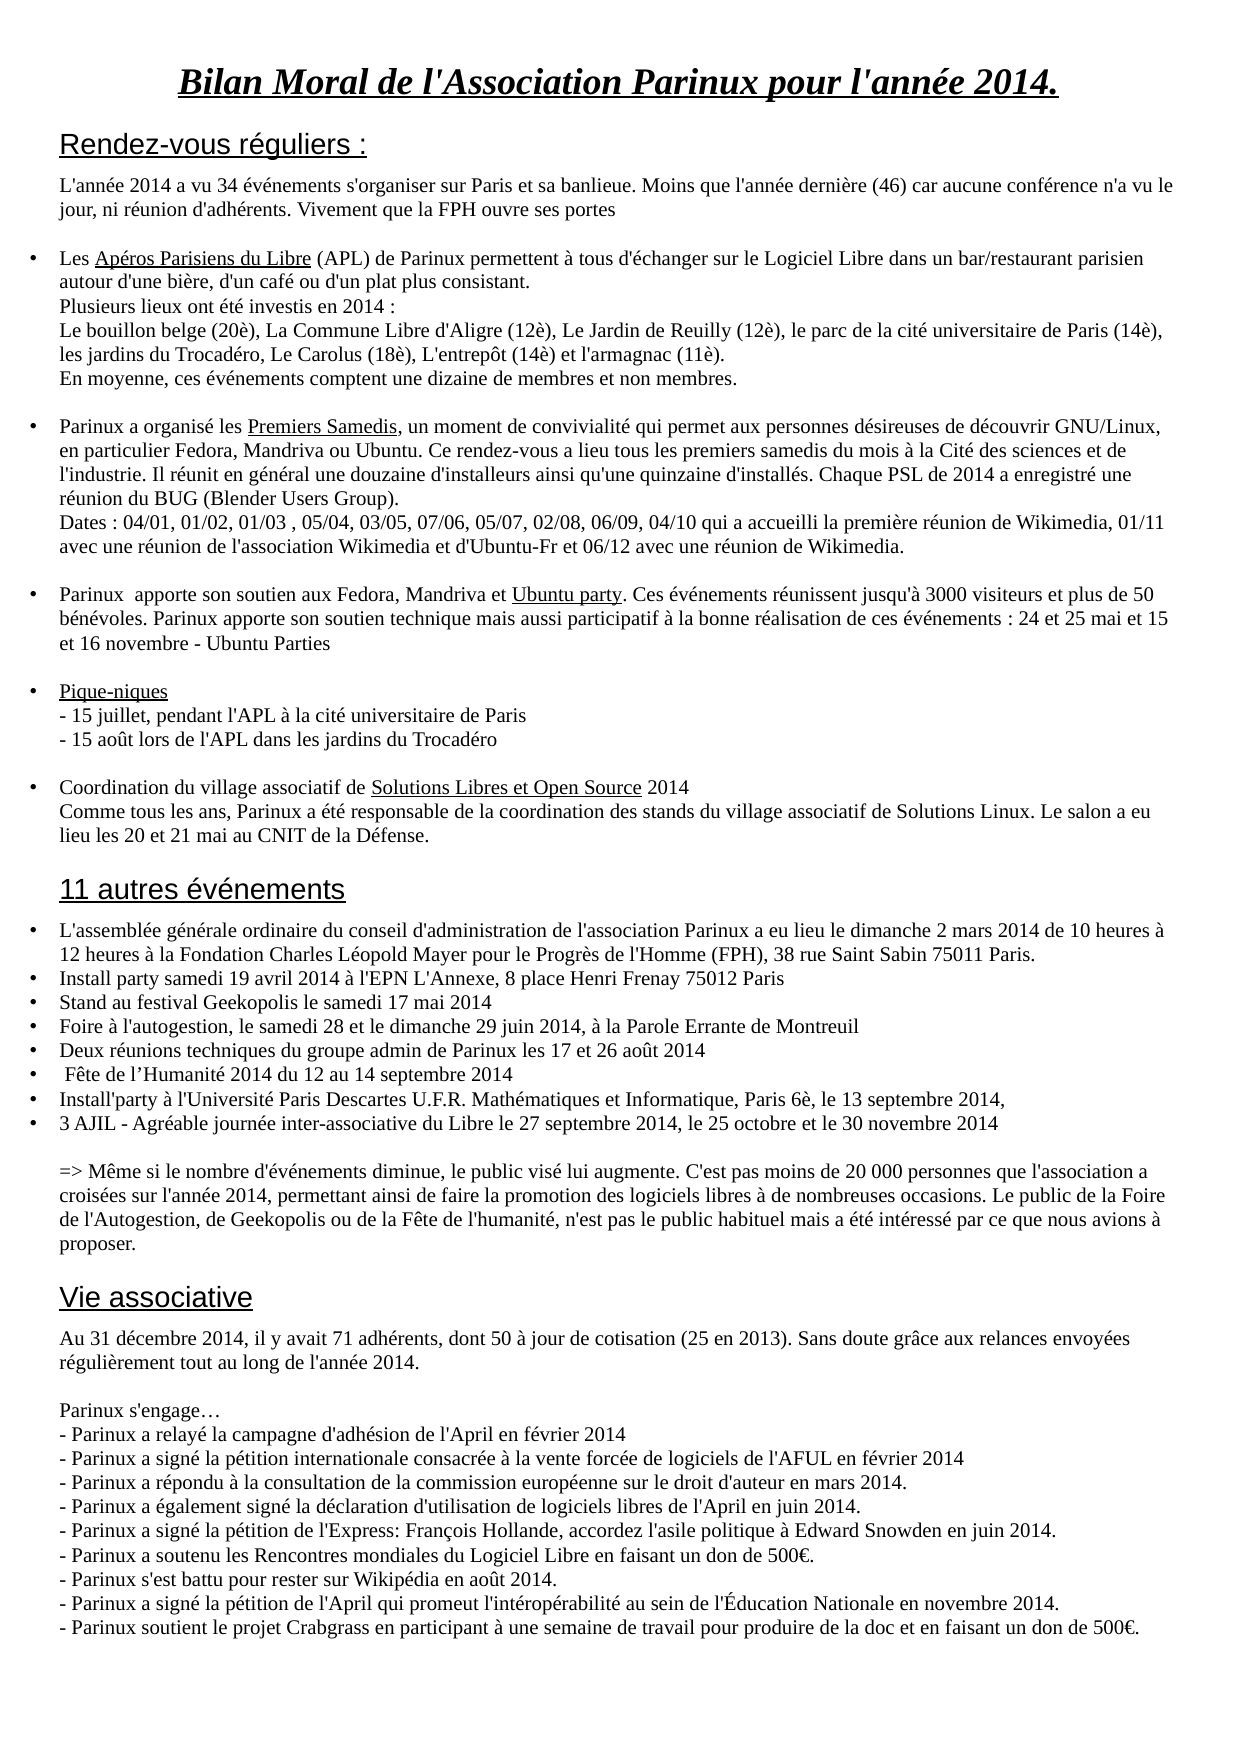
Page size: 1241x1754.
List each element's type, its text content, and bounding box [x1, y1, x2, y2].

list Stand au festival Geekopolis le samedi 17 mai 2014 [59, 990, 1181, 1014]
text - 15 juillet, pendant l'APL à la cité universitaire de Paris [59, 703, 1181, 727]
text - Parinux a signé la pétition de l'Express: François Hollande, accordez l'asile politique à Edward Snowden en juin 2014. [59, 1518, 1181, 1542]
list Foire à l'autogestion, le samedi 28 et le dimanche 29 juin 2014, à la Parole Errante de Montreuil [59, 1014, 1181, 1038]
list Les Apéros Parisiens du Libre (APL) de Parinux permettent à tous d'échanger sur le Logiciel Libre dans un bar/restaurant parisien autour d'une bière, d'un café ou d'un plat plus consistant. [59, 245, 1181, 293]
text Bilan Moral de l'Association Parinux pour l'année 2014. [59, 59, 1181, 102]
text - Parinux a également signé la déclaration d'utilisation de logiciels libres de l'April en juin 2014. [59, 1494, 1181, 1518]
text - 15 août lors de l'APL dans les jardins du Trocadéro [59, 727, 1181, 751]
list Deux réunions techniques du groupe admin de Parinux les 17 et 26 août 2014 [59, 1038, 1181, 1062]
list Dates : 04/01, 01/02, 01/03 , 05/04, 03/05, 07/06, 05/07, 02/08, 06/09, 04/10 qui a accueilli la première réunion de Wikimedia, 01/11 avec une réunion de l'association Wikimedia et d'Ubuntu-Fr et 06/12 avec une réunion de Wikimedia. [59, 510, 1181, 558]
list Install'party à l'Université Paris Descartes U.F.R. Mathématiques et Informatique, Paris 6è, le 13 septembre 2014, [59, 1086, 1181, 1111]
list Pique-niques [59, 678, 1181, 703]
text - Parinux s'est battu pour rester sur Wikipédia en août 2014. [59, 1567, 1181, 1591]
text - Parinux a signé la pétition internationale consacrée à la vente forcée de logiciels de l'AFUL en février 2014 [59, 1446, 1181, 1470]
list L'assemblée générale ordinaire du conseil d'administration de l'association Parinux a eu lieu le dimanche 2 mars 2014 de 10 heures à 12 heures à la Fondation Charles Léopold Mayer pour le Progrès de l'Homme (FPH), 38 rue Saint Sabin 75011 Paris. [59, 918, 1181, 966]
list Fête de l’Humanité 2014 du 12 au 14 septembre 2014 [59, 1062, 1181, 1086]
text - Parinux a soutenu les Rencontres mondiales du Logiciel Libre en faisant un don de 500€. [59, 1542, 1181, 1567]
list Le bouillon belge (20è), La Commune Libre d'Aligre (12è), Le Jardin de Reuilly (12è), le parc de la cité universitaire de Paris (14è), les jardins du Trocadéro, Le Carolus (18è), L'entrepôt (14è) et l'armagnac (11è). [59, 318, 1181, 366]
text En moyenne, ces événements comptent une dizaine de membres et non membres. [59, 366, 1181, 390]
subtitle Rendez-vous réguliers : [59, 127, 1181, 161]
text Parinux s'engage… [59, 1374, 1181, 1422]
list Parinux apporte son soutien aux Fedora, Mandriva et Ubuntu party. Ces événements réunissent jusqu'à 3000 visiteurs et plus de 50 bénévoles. Parinux apporte son soutien technique mais aussi participatif à la bonne réalisation de ces événements : 24 et 25 mai et 15 et 16 novembre - Ubuntu Parties [59, 582, 1181, 654]
list Coordination du village associatif de Solutions Libres et Open Source 2014 [59, 775, 1181, 799]
list 3 AJIL - Agréable journée inter-associative du Libre le 27 septembre 2014, le 25 octobre et le 30 novembre 2014 [59, 1111, 1181, 1134]
text - Parinux a signé la pétition de l'April qui promeut l'intéropérabilité au sein de l'Éducation Nationale en novembre 2014. [59, 1591, 1181, 1615]
list Install party samedi 19 avril 2014 à l'EPN L'Annexe, 8 place Henri Frenay 75012 Paris [59, 966, 1181, 990]
text Au 31 décembre 2014, il y avait 71 adhérents, dont 50 à jour de cotisation (25 en 2013). Sans doute grâce aux relances envoyées régulièrement tout au long de l'année 2014. [59, 1326, 1181, 1374]
list Plusieurs lieux ont été investis en 2014 : [59, 293, 1181, 318]
list Parinux a organisé les Premiers Samedis, un moment de convivialité qui permet aux personnes désireuses de découvrir GNU/Linux, en particulier Fedora, Mandriva ou Ubuntu. Ce rendez-vous a lieu tous les premiers samedis du mois à la Cité des sciences et de l'industrie. Il réunit en général une douzaine d'installeurs ainsi qu'une quinzaine d'installés. Chaque PSL de 2014 a enregistré une réunion du BUG (Blender Users Group). [59, 414, 1181, 510]
text L'année 2014 a vu 34 événements s'organiser sur Paris et sa banlieue. Moins que l'année dernière (46) car aucune conférence n'a vu le jour, ni réunion d'adhérents. Vivement que la FPH ouvre ses portes [59, 173, 1181, 221]
text - Parinux a répondu à la consultation de la commission européenne sur le droit d'auteur en mars 2014. [59, 1470, 1181, 1494]
text - Parinux a relayé la campagne d'adhésion de l'April en février 2014 [59, 1422, 1181, 1446]
subtitle 11 autres événements [59, 872, 1181, 906]
text - Parinux soutient le projet Crabgrass en participant à une semaine de travail pour produire de la doc et en faisant un don de 500€. [59, 1615, 1181, 1639]
subtitle Vie associative [59, 1280, 1181, 1313]
text => Même si le nombre d'événements diminue, le public visé lui augmente. C'est pas moins de 20 000 personnes que l'association a croisées sur l'année 2014, permettant ainsi de faire la promotion des logiciels libres à de nombreuses occasions. Le public de la Foire de l'Autogestion, de Geekopolis ou de la Fête de l'humanité, n'est pas le public habituel mais a été intéressé par ce que nous avions à proposer. [59, 1159, 1181, 1255]
list Comme tous les ans, Parinux a été responsable de la coordination des stands du village associatif de Solutions Linux. Le salon a eu lieu les 20 et 21 mai au CNIT de la Défense. [59, 799, 1181, 847]
